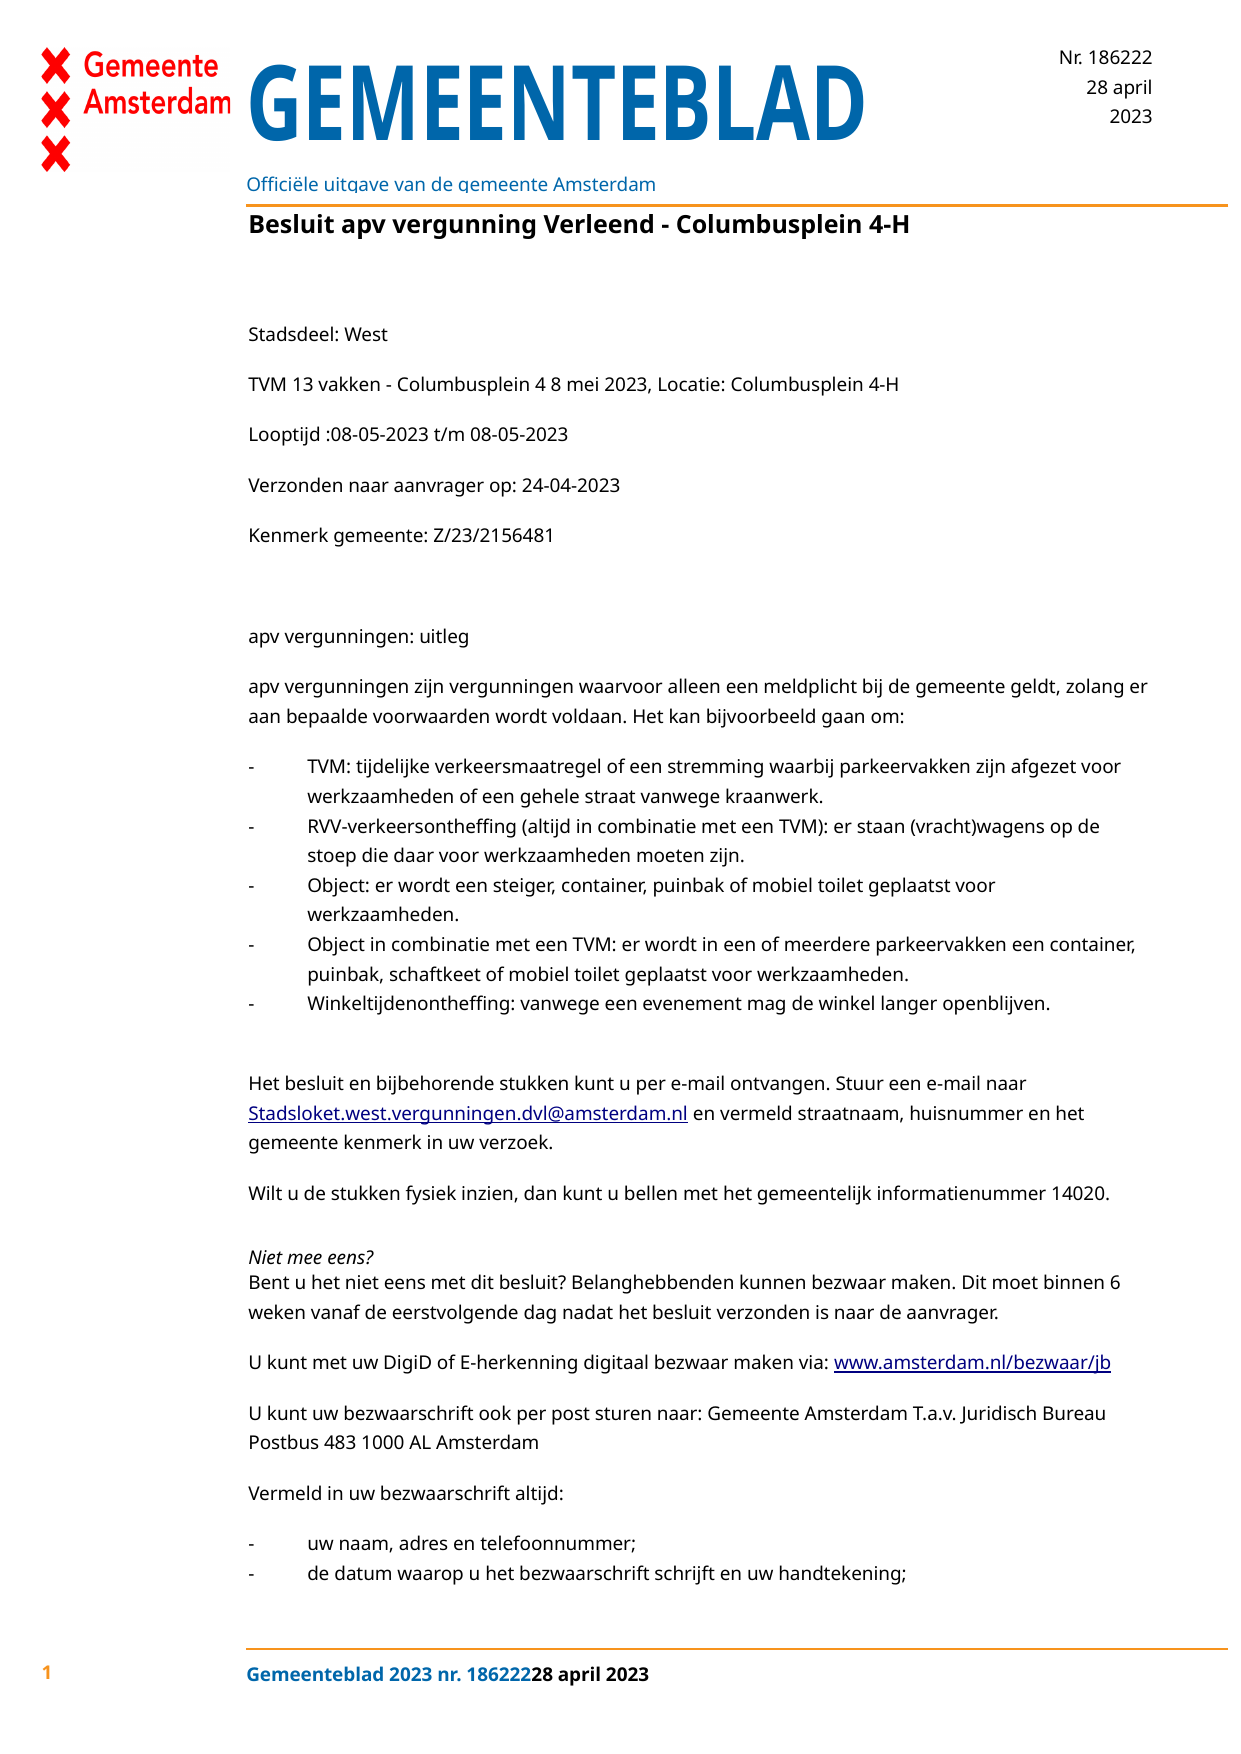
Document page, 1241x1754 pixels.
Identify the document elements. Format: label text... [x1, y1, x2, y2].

text Niet mee eens? [248, 1244, 1152, 1269]
text Vermeld in uw bezwaarschrift altijd: [248, 1480, 1152, 1506]
text Besluit apv vergunning Verleend - Columbusplein 4-H [248, 207, 1152, 241]
text Het besluit en bijbehorende stukken kunt u per e-mail ontvangen. Stuur een e-mail naar Stadsloket.west.vergunningen.dvl@amsterdam.nl en vermeld straatnaam, huisnummer en het gemeente kenmerk in uw verzoek. [248, 1070, 1152, 1155]
list RVV-verkeersontheffing (altijd in combinatie met een TVM): er staan (vracht)wagens op de stoep die daar voor werkzaamheden moeten zijn. [248, 813, 1152, 868]
text apv vergunningen: uitleg [248, 623, 1152, 649]
text Kenmerk gemeente: Z/23/2156481 [248, 522, 1152, 548]
text apv vergunningen zijn vergunningen waarvoor alleen een meldplicht bij de gemeente geldt, zolang er aan bepaalde voorwaarden wordt voldaan. Het kan bijvoorbeeld gaan om: [248, 674, 1152, 729]
text Looptijd :08-05-2023 t/m 08-05-2023 [248, 422, 1152, 447]
text U kunt uw bezwaarschrift ook per post sturen naar: Gemeente Amsterdam T.a.v. Juridisch Bureau Postbus 483 1000 AL Amsterdam [248, 1400, 1152, 1455]
list uw naam, adres en telefoonnummer; [248, 1530, 1152, 1556]
text TVM 13 vakken - Columbusplein 4 8 mei 2023, Locatie: Columbusplein 4-H [248, 371, 1152, 397]
list TVM: tijdelijke verkeersmaatregel of een stremming waarbij parkeervakken zijn afgezet voor werkzaamheden of een gehele straat vanwege kraanwerk. [248, 754, 1152, 809]
text Stadsdeel: West [248, 321, 1152, 346]
text U kunt met uw DigiD of E-herkenning digitaal bezwaar maken via: www.amsterdam.nl/bezwaar/jb [248, 1349, 1152, 1375]
list Object: er wordt een steiger, container, puinbak of mobiel toilet geplaatst voor werkzaamheden. [248, 872, 1152, 927]
list Object in combinatie met een TVM: er wordt in een of meerdere parkeervakken een container, puinbak, schaftkeet of mobiel toilet geplaatst voor werkzaamheden. [248, 931, 1152, 986]
text Wilt u de stukken fysiek inzien, dan kunt u bellen met het gemeentelijk informatienummer 14020. [248, 1180, 1152, 1206]
text Bent u het niet eens met dit besluit? Belanghebbenden kunnen bezwaar maken. Dit moet binnen 6 weken vanaf de eerstvolgende dag nadat het besluit verzonden is naar de aanvrager. [248, 1269, 1152, 1325]
picture [41, 47, 231, 172]
list de datum waarop u het bezwaarschrift schrijft en uw handtekening; [248, 1560, 1152, 1586]
text Verzonden naar aanvrager op: 24-04-2023 [248, 472, 1152, 498]
list Winkeltijdenontheffing: vanwege een evenement mag de winkel langer openblijven. [248, 990, 1152, 1016]
